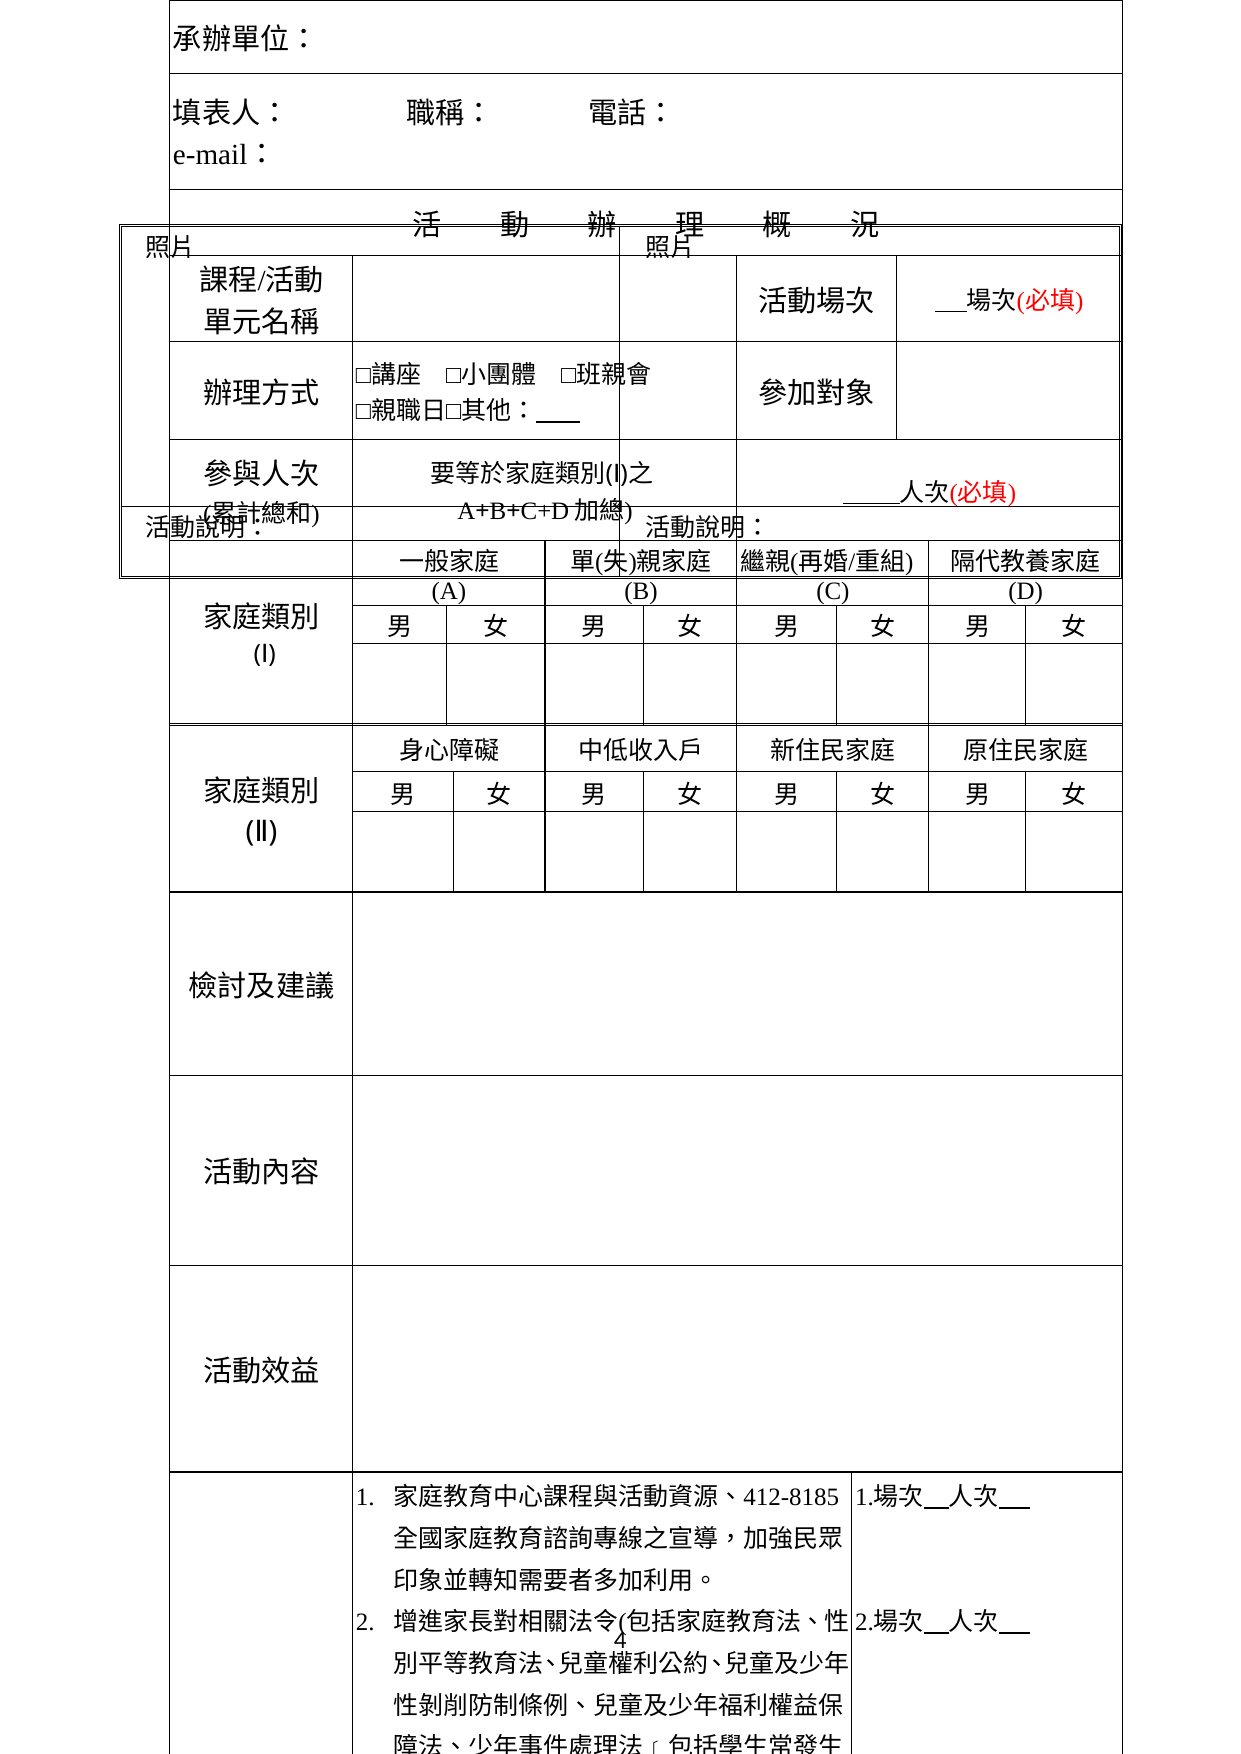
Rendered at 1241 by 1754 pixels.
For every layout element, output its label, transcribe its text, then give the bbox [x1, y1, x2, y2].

table_cell 要等於家庭類別(Ⅰ)之 A+B+C+D加總) [353, 440, 736, 540]
table_cell 身心障礙 [353, 726, 544, 771]
table_cell 女 [644, 606, 736, 642]
table_cell [737, 644, 836, 722]
table_cell [353, 893, 1122, 1074]
table_cell 活 動 辦 理 概 況 [170, 190, 1122, 255]
table_cell 課程/活動 單元名稱 [170, 256, 352, 341]
table_cell 女 [454, 772, 544, 811]
table_cell 原住民家庭 [929, 726, 1122, 771]
table_cell 女 [837, 772, 928, 811]
table_header 承辦單位： [170, 1, 1122, 72]
table_cell [353, 644, 446, 722]
table_cell 家庭類別 (Ⅱ) [170, 726, 352, 891]
table_cell 隔代教養家庭 (D) [929, 541, 1122, 605]
table_cell 男 [546, 772, 643, 811]
table_cell 男 [737, 606, 836, 642]
table_cell 活動場次 [737, 256, 896, 341]
table_cell 場次(必填) [897, 256, 1122, 341]
table_cell 人次(必填) [737, 440, 1122, 540]
table_cell 男 [353, 772, 453, 811]
table_cell 家庭教育中心課程與活動資源、412-8185 全國家庭教育諮詢專線之宣導，加強民眾印象並轉知需要者多加利用。 增進家長對相關法令(包括家庭教育法、性別平等教育法、兒童權利公約、兒童及少年性剝削防制條例、兒童及少年福利權益保障法、少年事件處理法﹝包括學生常發生之違法行為﹞、家庭暴力防治法、兒童權利公約、人權及公民教育、『公民與法治權利國際公約』及『經濟社會文化權利國際公約』兩公約等)相關規定認識。 增進家長對愛滋病防治之認識。 增進家長對毒品、菸、酒、檳榔及其他有害身心健康等物質濫用之認識。 增進家長對性別平等、性侵害及性霸凌等之認識。 增進品德教育及生命教育等宣導。 增進(幼兒及低年級學童之)家長對病毒防治之認識。 增進視力保健觀念及近視防治宣導。 [353, 1473, 851, 1754]
table_cell 繼親(再婚/重組) (C) [737, 541, 928, 605]
table_cell [353, 812, 453, 891]
table_cell [644, 812, 736, 891]
table_cell 活動說明： [122, 507, 169, 576]
table_cell 活動效益 [170, 1266, 352, 1471]
table_cell 男 [929, 606, 1025, 642]
table_cell [897, 342, 1122, 439]
table_cell 家庭類別 (Ⅰ) [170, 541, 352, 722]
table_cell 活動內容 [170, 1076, 352, 1265]
table_cell 參加對象 [737, 342, 896, 439]
table_cell 男 [546, 606, 643, 642]
table_cell 女 [447, 606, 544, 642]
table_cell [737, 812, 836, 891]
table_cell [1026, 812, 1122, 891]
table_cell 女 [644, 772, 736, 811]
table_cell [1026, 644, 1122, 722]
table_cell 男 [737, 772, 836, 811]
table_cell [546, 644, 643, 722]
table_cell 協助宣導事項 (請打v) [170, 1473, 352, 1754]
table_cell 中低收入戶 [546, 726, 736, 771]
table_cell [837, 644, 928, 722]
table_cell 1.場次 人次 2.場次 人次 3.場次 人次 4.場次 人次 5.場次 人次 6.場次 人次 7.場次 人次 8.場次 人次 [852, 1473, 1122, 1754]
table_cell 單(失)親家庭 (B) [546, 541, 736, 605]
table_cell 一般家庭 (A) [353, 541, 544, 605]
table_cell □講座 □小團體 □班親會 □親職日□其他： [353, 342, 736, 439]
table_cell 女 [1026, 772, 1122, 811]
table_cell [353, 1266, 1122, 1471]
table_cell [546, 812, 643, 891]
table_header 照片 [122, 227, 169, 506]
table_cell [454, 812, 544, 891]
table_cell 參與人次 (累計總和) [170, 440, 352, 540]
table_cell [353, 1076, 1122, 1265]
table_cell [353, 256, 736, 341]
table_cell 男 [353, 606, 446, 642]
table_cell [837, 812, 928, 891]
table_cell 填表人： 職稱： 電話： e-mail： [170, 74, 1122, 189]
table_cell [929, 812, 1025, 891]
table_cell 新住民家庭 [737, 726, 928, 771]
table_cell 女 [837, 606, 928, 642]
table_cell 檢討及建議 [170, 893, 352, 1074]
table_cell 辦理方式 [170, 342, 352, 439]
table_cell [644, 644, 736, 722]
table_cell [929, 644, 1025, 722]
table_cell 女 [1026, 606, 1122, 642]
table_cell 男 [929, 772, 1025, 811]
table_cell [447, 644, 544, 722]
